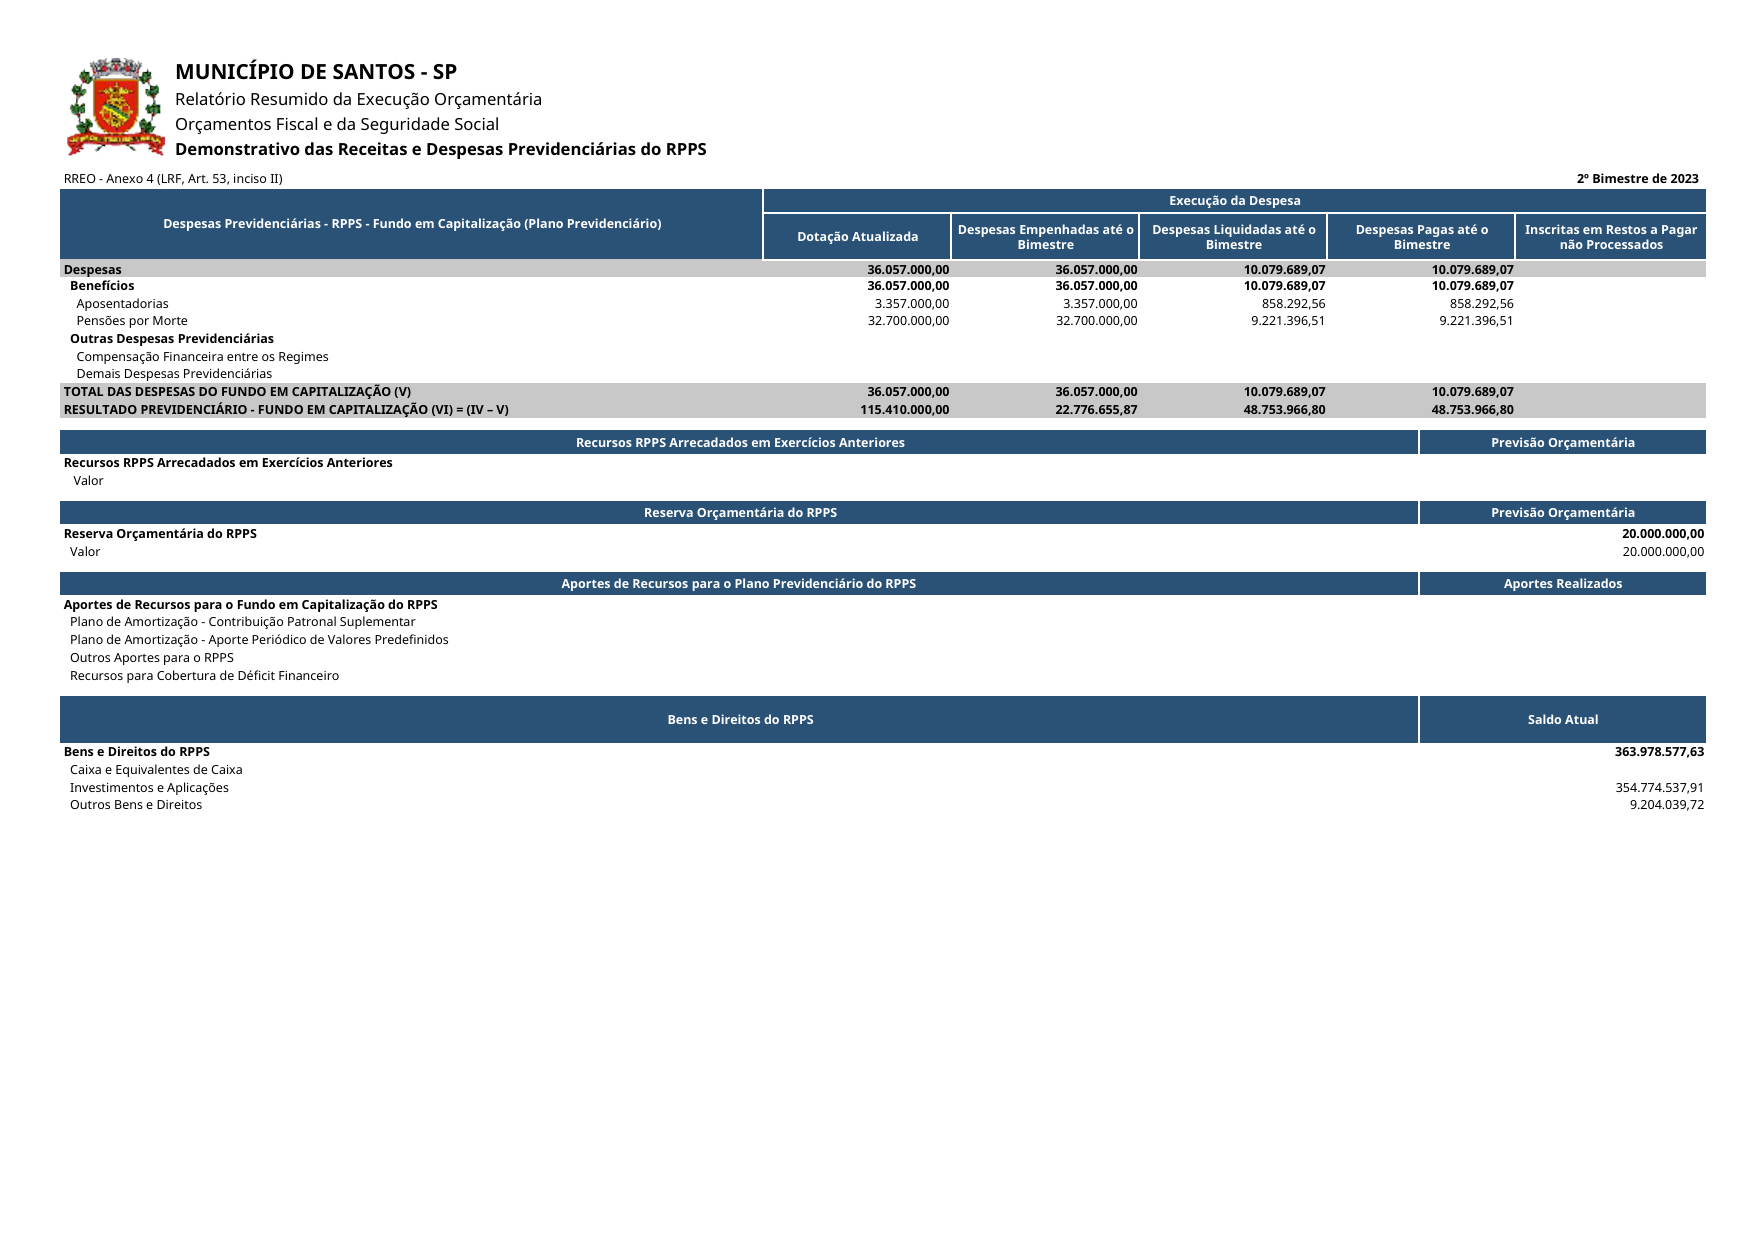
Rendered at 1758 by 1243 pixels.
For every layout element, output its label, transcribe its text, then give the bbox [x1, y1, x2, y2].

table_cell 32.700.000,00 [763, 312, 951, 330]
table_cell [1419, 613, 1706, 631]
table_cell Valor [60, 471, 1419, 489]
table_header [140, 83, 152, 119]
table_cell 36.057.000,00 [951, 383, 1139, 401]
table_cell [951, 330, 1139, 347]
table_cell Demais Despesas Previdenciárias [60, 365, 763, 383]
table_cell [1419, 471, 1706, 489]
table_cell Outras Despesas Previdenciárias [60, 330, 763, 347]
table_cell [60, 684, 1706, 696]
table_header [60, 59, 66, 170]
table_cell Despesas Empenhadas até o Bimestre [952, 214, 1138, 259]
table_cell [1139, 330, 1327, 347]
table_cell Investimentos e Aplicações [60, 778, 1419, 796]
table_cell Aportes de Recursos para o Plano Previdenciário do RPPS [60, 572, 1418, 595]
table_cell 10.079.689,07 [1327, 383, 1515, 401]
table_cell Benefícios [60, 277, 763, 294]
table_cell Reserva Orçamentária do RPPS [60, 501, 1418, 524]
table_cell 10.079.689,07 [1139, 383, 1327, 401]
table_cell 858.292,56 [1327, 294, 1515, 312]
table_cell [1701, 170, 1706, 188]
table_cell Execução da Despesa [764, 189, 1706, 212]
table_cell [1575, 79, 1701, 98]
table_cell 10.079.689,07 [1139, 261, 1327, 277]
table_header [1575, 59, 1701, 78]
table_cell [66, 160, 166, 170]
table_cell Aportes de Recursos para o Fundo em Capitalização do RPPS [60, 595, 1419, 613]
table_cell RREO - Anexo 4 (LRF, Art. 53, inciso II) [60, 170, 1503, 187]
table_cell [60, 418, 1706, 430]
table_cell 10.079.689,07 [1139, 277, 1327, 294]
table_cell Valor [60, 542, 1419, 560]
table_cell Aportes Realizados [1420, 572, 1706, 595]
table_header [1701, 59, 1706, 88]
table_cell 9.221.396,51 [1139, 312, 1327, 330]
table_cell [1515, 277, 1706, 294]
table_cell Bens e Direitos do RPPS [60, 696, 1418, 743]
table_cell Plano de Amortização - Contribuição Patronal Suplementar [60, 613, 1419, 631]
table_header [66, 59, 166, 160]
table_header MUNICÍPIO DE SANTOS - SP [172, 59, 1575, 88]
table_cell Recursos RPPS Arrecadados em Exercícios Anteriores [60, 430, 1418, 454]
table_cell Pensões por Morte [60, 312, 763, 330]
table_cell 9.221.396,51 [1327, 312, 1515, 330]
table_cell [1419, 666, 1706, 684]
table_cell [60, 560, 1706, 572]
table_cell RESULTADO PREVIDENCIÁRIO - FUNDO EM CAPITALIZAÇÃO (VI) = (IV – V) [60, 401, 763, 418]
table_cell 354.774.537,91 [1419, 778, 1706, 796]
table_cell Recursos RPPS Arrecadados em Exercícios Anteriores [60, 454, 1419, 471]
table_cell Relatório Resumido da Execução Orçamentária [172, 89, 1575, 113]
table_cell 20.000.000,00 [1419, 542, 1706, 560]
table_cell 36.057.000,00 [951, 261, 1139, 277]
table_cell [1515, 312, 1706, 330]
table_cell [1515, 294, 1706, 312]
table_cell Outros Aportes para o RPPS [60, 649, 1419, 666]
table_cell [1515, 261, 1706, 277]
table_cell Despesas Pagas até o Bimestre [1328, 214, 1514, 259]
table_cell [1419, 649, 1706, 666]
table_cell 36.057.000,00 [763, 383, 951, 401]
table_cell [60, 489, 1706, 501]
table_cell 32.700.000,00 [951, 312, 1139, 330]
table_header [131, 124, 140, 132]
table_cell Despesas [60, 259, 763, 277]
table_cell 363.978.577,63 [1419, 743, 1706, 761]
table_cell [763, 365, 951, 383]
table_cell 36.057.000,00 [763, 261, 951, 277]
table_cell [1503, 170, 1510, 188]
table_cell Bens e Direitos do RPPS [60, 743, 1419, 761]
table_cell [763, 330, 951, 347]
table_cell TOTAL DAS DESPESAS DO FUNDO EM CAPITALIZAÇÃO (V) [60, 383, 763, 401]
table_cell 115.410.000,00 [763, 401, 951, 418]
table_cell Reserva Orçamentária do RPPS [60, 525, 1419, 542]
table_cell [1327, 330, 1515, 347]
table_cell 22.776.655,87 [951, 401, 1139, 418]
table_cell 36.057.000,00 [951, 277, 1139, 294]
table_cell [1419, 454, 1706, 471]
table_cell [1575, 98, 1701, 113]
table_cell 48.753.966,80 [1139, 401, 1327, 418]
table_cell Inscritas em Restos a Pagar não Processados [1516, 214, 1706, 259]
table_cell Recursos para Cobertura de Déficit Financeiro [60, 666, 1419, 684]
table_cell [1139, 348, 1327, 365]
table_cell [1327, 348, 1515, 365]
table_cell Plano de Amortização - Aporte Periódico de Valores Predefinidos [60, 631, 1419, 648]
table_cell [1515, 401, 1706, 418]
table_cell 48.753.966,80 [1327, 401, 1515, 418]
table_cell [1701, 89, 1706, 113]
table_cell Saldo Atual [1420, 696, 1706, 743]
table_cell [763, 348, 951, 365]
table_cell 20.000.000,00 [1419, 525, 1706, 542]
table_cell 36.057.000,00 [763, 277, 951, 294]
table_cell Despesas Previdenciárias - RPPS - Fundo em Capitalização (Plano Previdenciário) [60, 189, 762, 259]
table_cell Demonstrativo das Receitas e Despesas Previdenciárias do RPPS [172, 139, 1706, 163]
table_cell [1419, 761, 1706, 778]
table_cell Previsão Orçamentária [1420, 501, 1706, 524]
table_cell 10.079.689,07 [1327, 277, 1515, 294]
table_cell 2º Bimestre de 2023 [1510, 170, 1701, 188]
table_cell 10.079.689,07 [1327, 261, 1515, 277]
table_cell [1139, 365, 1327, 383]
table_cell [1419, 595, 1706, 613]
table_cell [1515, 365, 1706, 383]
table_cell 9.204.039,72 [1419, 796, 1706, 814]
table_cell Orçamentos Fiscal e da Seguridade Social [172, 114, 1706, 138]
table_cell [1327, 365, 1515, 383]
table_header [91, 124, 101, 132]
table_cell Compensação Financeira entre os Regimes [60, 348, 763, 365]
table_cell Previsão Orçamentária [1420, 430, 1706, 454]
table_cell [951, 365, 1139, 383]
table_header [80, 83, 92, 121]
table_cell Caixa e Equivalentes de Caixa [60, 761, 1419, 778]
table_cell 858.292,56 [1139, 294, 1327, 312]
table_cell [1515, 348, 1706, 365]
table_cell 3.357.000,00 [763, 294, 951, 312]
table_cell Despesas Liquidadas até o Bimestre [1140, 214, 1326, 259]
table_cell [1515, 383, 1706, 401]
table_cell Dotação Atualizada [764, 214, 950, 259]
table_header [134, 59, 166, 136]
table_cell [1419, 631, 1706, 648]
table_cell Aposentadorias [60, 294, 763, 312]
table_cell Outros Bens e Direitos [60, 796, 1419, 814]
table_cell [1515, 330, 1706, 347]
table_cell [951, 348, 1139, 365]
table_header [166, 59, 172, 170]
table_cell [172, 164, 1706, 170]
table_cell 3.357.000,00 [951, 294, 1139, 312]
